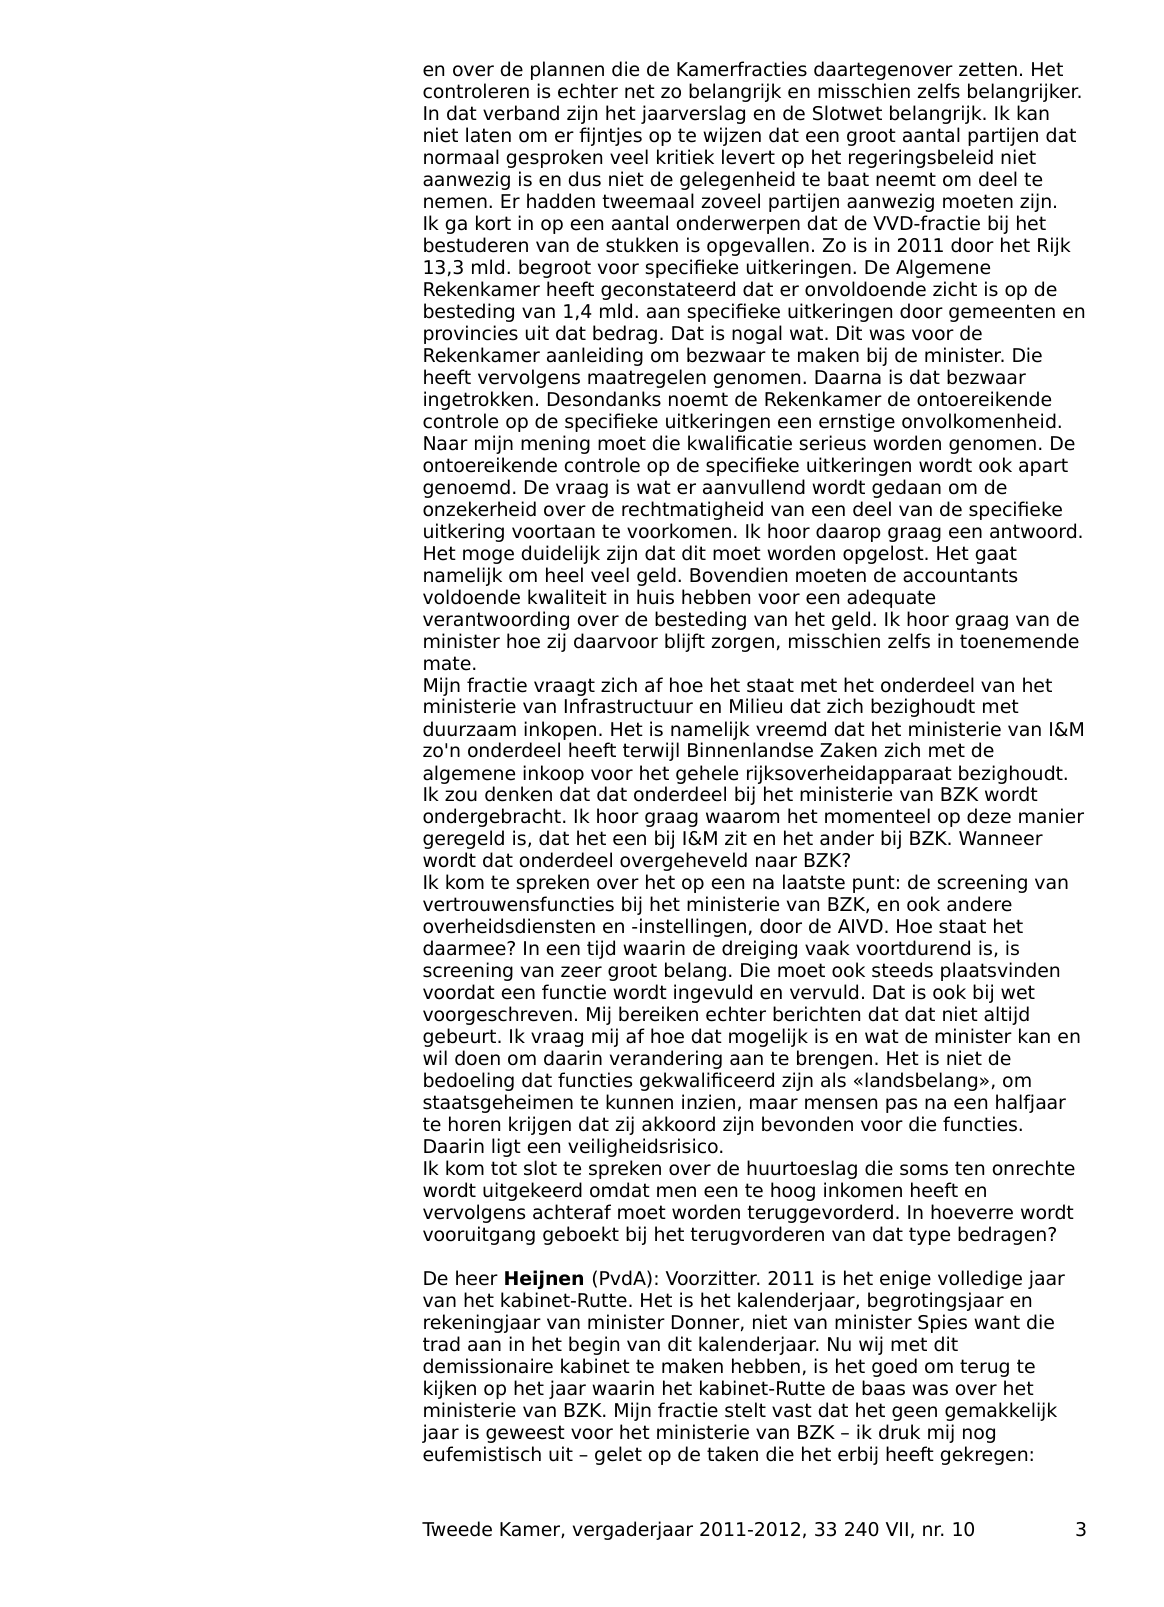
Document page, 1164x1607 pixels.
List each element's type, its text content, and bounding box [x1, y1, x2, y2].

text en over de plannen die de Kamerfracties daartegenover zetten. Het controleren is echter net zo belangrijk en misschien zelfs belangrijker. In dat verband zijn het jaarverslag en de Slotwet belangrijk. Ik kan niet laten om er fijntjes op te wijzen dat een groot aantal partijen dat normaal gesproken veel kritiek levert op het regeringsbeleid niet aanwezig is en dus niet de gelegenheid te baat neemt om deel te nemen. Er hadden tweemaal zoveel partijen aanwezig moeten zijn. [422, 59, 1087, 213]
text De heer Heijnen (PvdA): Voorzitter. 2011 is het enige volledige jaar van het kabinet-Rutte. Het is het kalenderjaar, begrotingsjaar en rekeningjaar van minister Donner, niet van minister Spies want die trad aan in het begin van dit kalenderjaar. Nu wij met dit demissionaire kabinet te maken hebben, is het goed om terug te kijken op het jaar waarin het kabinet-Rutte de baas was over het ministerie van BZK. Mijn fractie stelt vast dat het geen gemakkelijk jaar is geweest voor het ministerie van BZK – ik druk mij nog eufemistisch uit – gelet op de taken die het erbij heeft gekregen: [422, 1268, 1087, 1466]
text Ik kom te spreken over het op een na laatste punt: de screening van vertrouwensfuncties bij het ministerie van BZK, en ook andere overheidsdiensten en -instellingen, door de AIVD. Hoe staat het daarmee? In een tijd waarin de dreiging vaak voortdurend is, is screening van zeer groot belang. Die moet ook steeds plaatsvinden voordat een functie wordt ingevuld en vervuld. Dat is ook bij wet voorgeschreven. Mij bereiken echter berichten dat dat niet altijd gebeurt. Ik vraag mij af hoe dat mogelijk is en wat de minister kan en wil doen om daarin verandering aan te brengen. Het is niet de bedoeling dat functies gekwalificeerd zijn als «landsbelang», om staatsgeheimen te kunnen inzien, maar mensen pas na een halfjaar te horen krijgen dat zij akkoord zijn bevonden voor die functies. Daarin ligt een veiligheidsrisico. [422, 872, 1087, 1158]
text Ik kom tot slot te spreken over de huurtoeslag die soms ten onrechte wordt uitgekeerd omdat men een te hoog inkomen heeft en vervolgens achteraf moet worden teruggevorderd. In hoeverre wordt vooruitgang geboekt bij het terugvorderen van dat type bedragen? [422, 1158, 1087, 1246]
text Mijn fractie vraagt zich af hoe het staat met het onderdeel van het ministerie van Infrastructuur en Milieu dat zich bezighoudt met duurzaam inkopen. Het is namelijk vreemd dat het ministerie van I&M zo'n onderdeel heeft terwijl Binnenlandse Zaken zich met de algemene inkoop voor het gehele rijksoverheidapparaat bezighoudt. Ik zou denken dat dat onderdeel bij het ministerie van BZK wordt ondergebracht. Ik hoor graag waarom het momenteel op deze manier geregeld is, dat het een bij I&M zit en het ander bij BZK. Wanneer wordt dat onderdeel overgeheveld naar BZK? [422, 674, 1087, 872]
text Ik ga kort in op een aantal onderwerpen dat de VVD-fractie bij het bestuderen van de stukken is opgevallen. Zo is in 2011 door het Rijk 13,3 mld. begroot voor specifieke uitkeringen. De Algemene Rekenkamer heeft geconstateerd dat er onvoldoende zicht is op de besteding van 1,4 mld. aan specifieke uitkeringen door gemeenten en provincies uit dat bedrag. Dat is nogal wat. Dit was voor de Rekenkamer aanleiding om bezwaar te maken bij de minister. Die heeft vervolgens maatregelen genomen. Daarna is dat bezwaar ingetrokken. Desondanks noemt de Rekenkamer de ontoereikende controle op de specifieke uitkeringen een ernstige onvolkomenheid. Naar mijn mening moet die kwalificatie serieus worden genomen. De ontoereikende controle op de specifieke uitkeringen wordt ook apart genoemd. De vraag is wat er aanvullend wordt gedaan om de onzekerheid over de rechtmatigheid van een deel van de specifieke uitkering voortaan te voorkomen. Ik hoor daarop graag een antwoord. Het moge duidelijk zijn dat dit moet worden opgelost. Het gaat namelijk om heel veel geld. Bovendien moeten de accountants voldoende kwaliteit in huis hebben voor een adequate verantwoording over de besteding van het geld. Ik hoor graag van de minister hoe zij daarvoor blijft zorgen, misschien zelfs in toenemende mate. [422, 213, 1087, 674]
